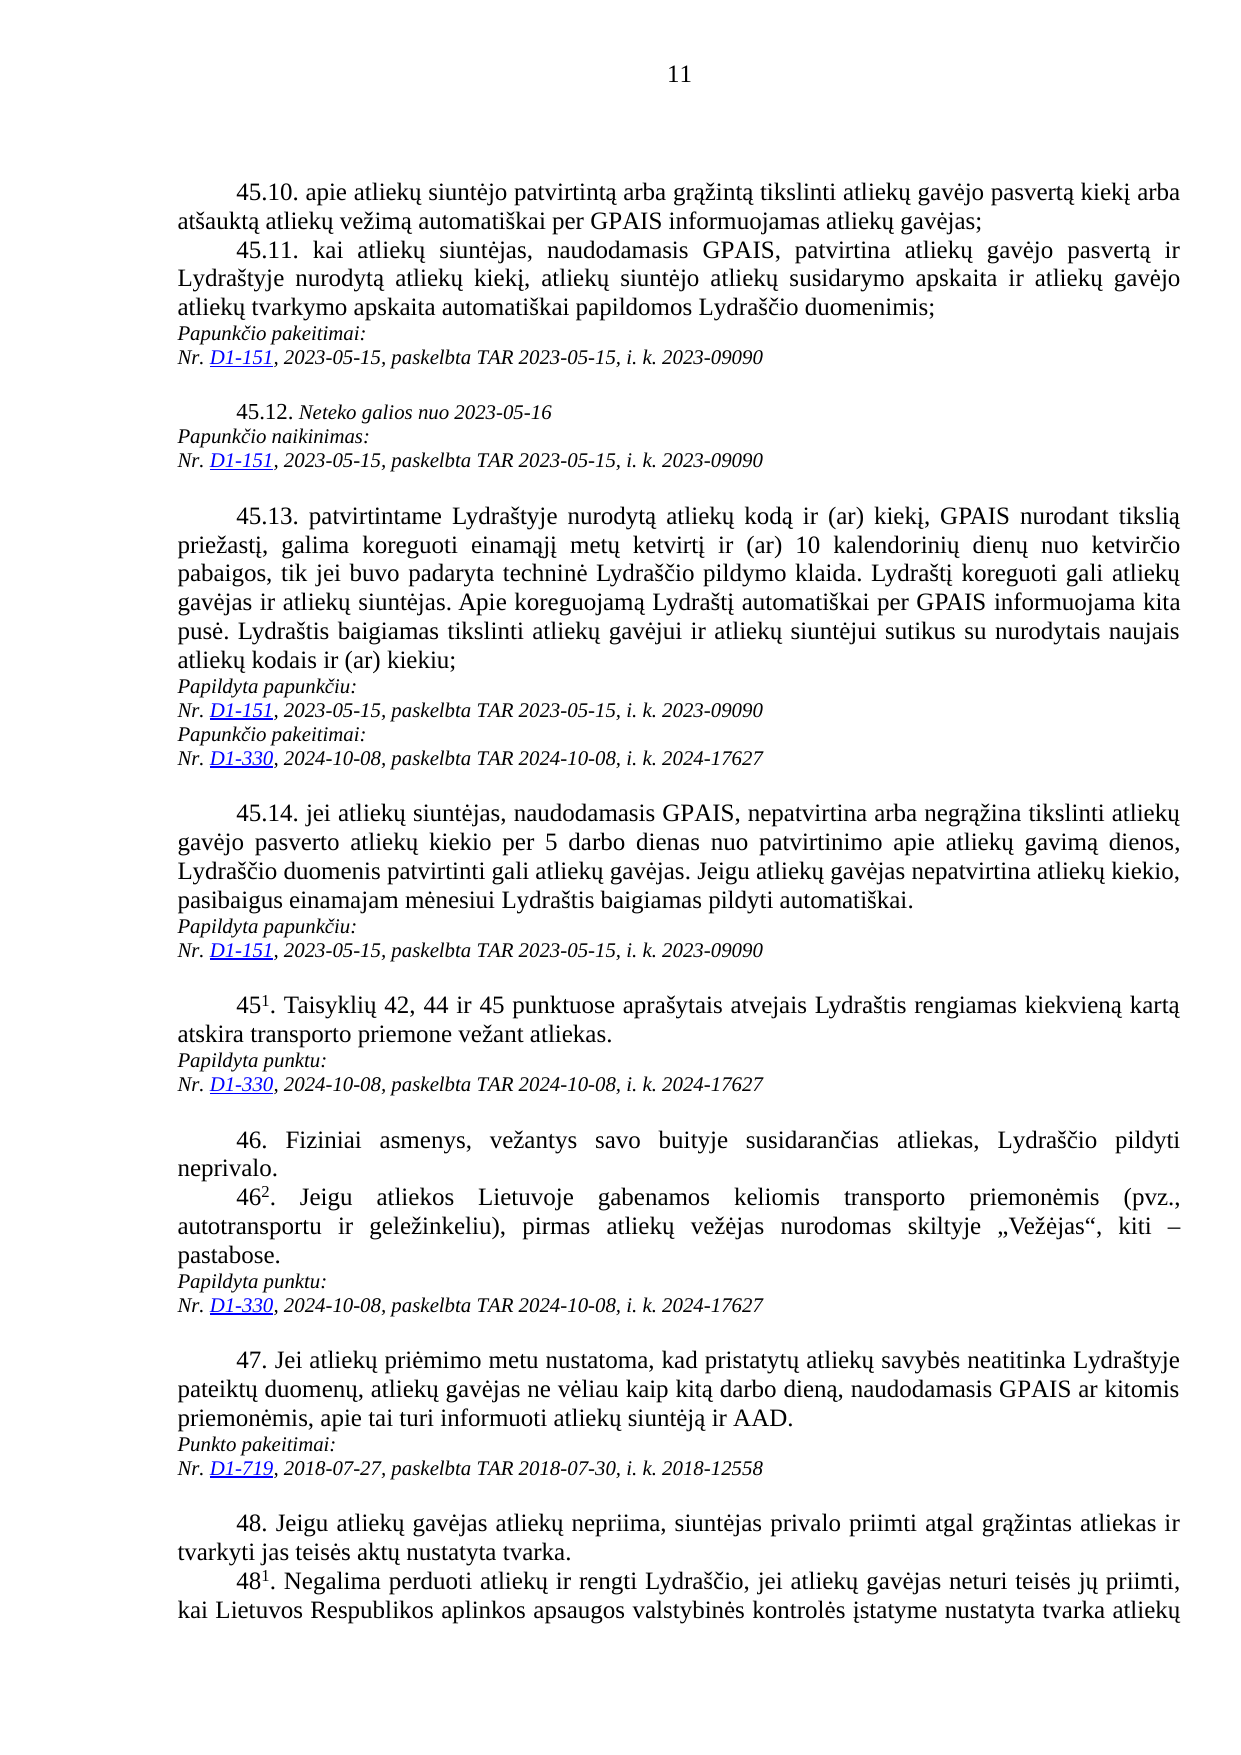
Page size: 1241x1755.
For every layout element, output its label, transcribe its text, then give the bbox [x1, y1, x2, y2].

text Nr. D1-151, 2023-05-15, paskelbta TAR 2023-05-15, i. k. 2023-09090 [177, 448, 1181, 472]
text Papildyta papunkčiu: [177, 673, 1181, 698]
text Papunkčio pakeitimai: [177, 321, 1181, 345]
text Nr. D1-330, 2024-10-08, paskelbta TAR 2024-10-08, i. k. 2024-17627 [177, 1293, 1181, 1317]
text 462. Jeigu atliekos Lietuvoje gabenamos keliomis transporto priemonėmis (pvz., autotransportu ir geležinkeliu), pirmas atliekų vežėjas nurodomas skiltyje „Vežėjas“, kiti –pastabose. [177, 1182, 1181, 1268]
text 481. Negalima perduoti atliekų ir rengti Lydraščio, jei atliekų gavėjas neturi teisės jų priimti, kai Lietuvos Respublikos aplinkos apsaugos valstybinės kontrolės įstatyme nustatyta tvarka atliekų [177, 1566, 1181, 1623]
text 46. Fiziniai asmenys, vežantys savo buityje susidarančias atliekas, Lydraščio pildyti neprivalo. [177, 1125, 1181, 1182]
text Nr. D1-151, 2023-05-15, paskelbta TAR 2023-05-15, i. k. 2023-09090 [177, 345, 1181, 369]
text 45.14. jei atliekų siuntėjas, naudodamasis GPAIS, nepatvirtina arba negrąžina tikslinti atliekų gavėjo pasverto atliekų kiekio per 5 darbo dienas nuo patvirtinimo apie atliekų gavimą dienos, Lydraščio duomenis patvirtinti gali atliekų gavėjas. Jeigu atliekų gavėjas nepatvirtina atliekų kiekio, pasibaigus einamajam mėnesiui Lydraštis baigiamas pildyti automatiškai. [177, 798, 1181, 913]
text Nr. D1-330, 2024-10-08, paskelbta TAR 2024-10-08, i. k. 2024-17627 [177, 746, 1181, 770]
text 48. Jeigu atliekų gavėjas atliekų nepriima, siuntėjas privalo priimti atgal grąžintas atliekas ir tvarkyti jas teisės aktų nustatyta tvarka. [177, 1508, 1181, 1566]
text Nr. D1-151, 2023-05-15, paskelbta TAR 2023-05-15, i. k. 2023-09090 [177, 698, 1181, 722]
text Papildyta punktu: [177, 1048, 1181, 1072]
text Punkto pakeitimai: [177, 1432, 1181, 1456]
text Papunkčio naikinimas: [177, 424, 1181, 448]
text Nr. D1-330, 2024-10-08, paskelbta TAR 2024-10-08, i. k. 2024-17627 [177, 1072, 1181, 1096]
text Nr. D1-719, 2018-07-27, paskelbta TAR 2018-07-30, i. k. 2018-12558 [177, 1456, 1181, 1480]
text 45.11. kai atliekų siuntėjas, naudodamasis GPAIS, patvirtina atliekų gavėjo pasvertą ir Lydraštyje nurodytą atliekų kiekį, atliekų siuntėjo atliekų susidarymo apskaita ir atliekų gavėjo atliekų tvarkymo apskaita automatiškai papildomos Lydraščio duomenimis; [177, 235, 1181, 321]
text Papildyta papunkčiu: [177, 913, 1181, 938]
text Papildyta punktu: [177, 1268, 1181, 1293]
text 45.10. apie atliekų siuntėjo patvirtintą arba grąžintą tikslinti atliekų gavėjo pasvertą kiekį arba atšauktą atliekų vežimą automatiškai per GPAIS informuojamas atliekų gavėjas; [177, 177, 1181, 235]
text 45.13. patvirtintame Lydraštyje nurodytą atliekų kodą ir (ar) kiekį, GPAIS nurodant tikslią priežastį, galima koreguoti einamąjį metų ketvirtį ir (ar) 10 kalendorinių dienų nuo ketvirčio pabaigos, tik jei buvo padaryta techninė Lydraščio pildymo klaida. Lydraštį koreguoti gali atliekų gavėjas ir atliekų siuntėjas. Apie koreguojamą Lydraštį automatiškai per GPAIS informuojama kita pusė. Lydraštis baigiamas tikslinti atliekų gavėjui ir atliekų siuntėjui sutikus su nurodytais naujais atliekų kodais ir (ar) kiekiu; [177, 501, 1181, 673]
text Nr. D1-151, 2023-05-15, paskelbta TAR 2023-05-15, i. k. 2023-09090 [177, 938, 1181, 962]
text 451. Taisyklių 42, 44 ir 45 punktuose aprašytais atvejais Lydraštis rengiamas kiekvieną kartą atskira transporto priemone vežant atliekas. [177, 990, 1181, 1048]
text 45.12. Neteko galios nuo 2023-05-16 [177, 398, 1181, 424]
text Papunkčio pakeitimai: [177, 722, 1181, 746]
text 47. Jei atliekų priėmimo metu nustatoma, kad pristatytų atliekų savybės neatitinka Lydraštyje pateiktų duomenų, atliekų gavėjas ne vėliau kaip kitą darbo dieną, naudodamasis GPAIS ar kitomis priemonėmis, apie tai turi informuoti atliekų siuntėją ir AAD. [177, 1345, 1181, 1432]
